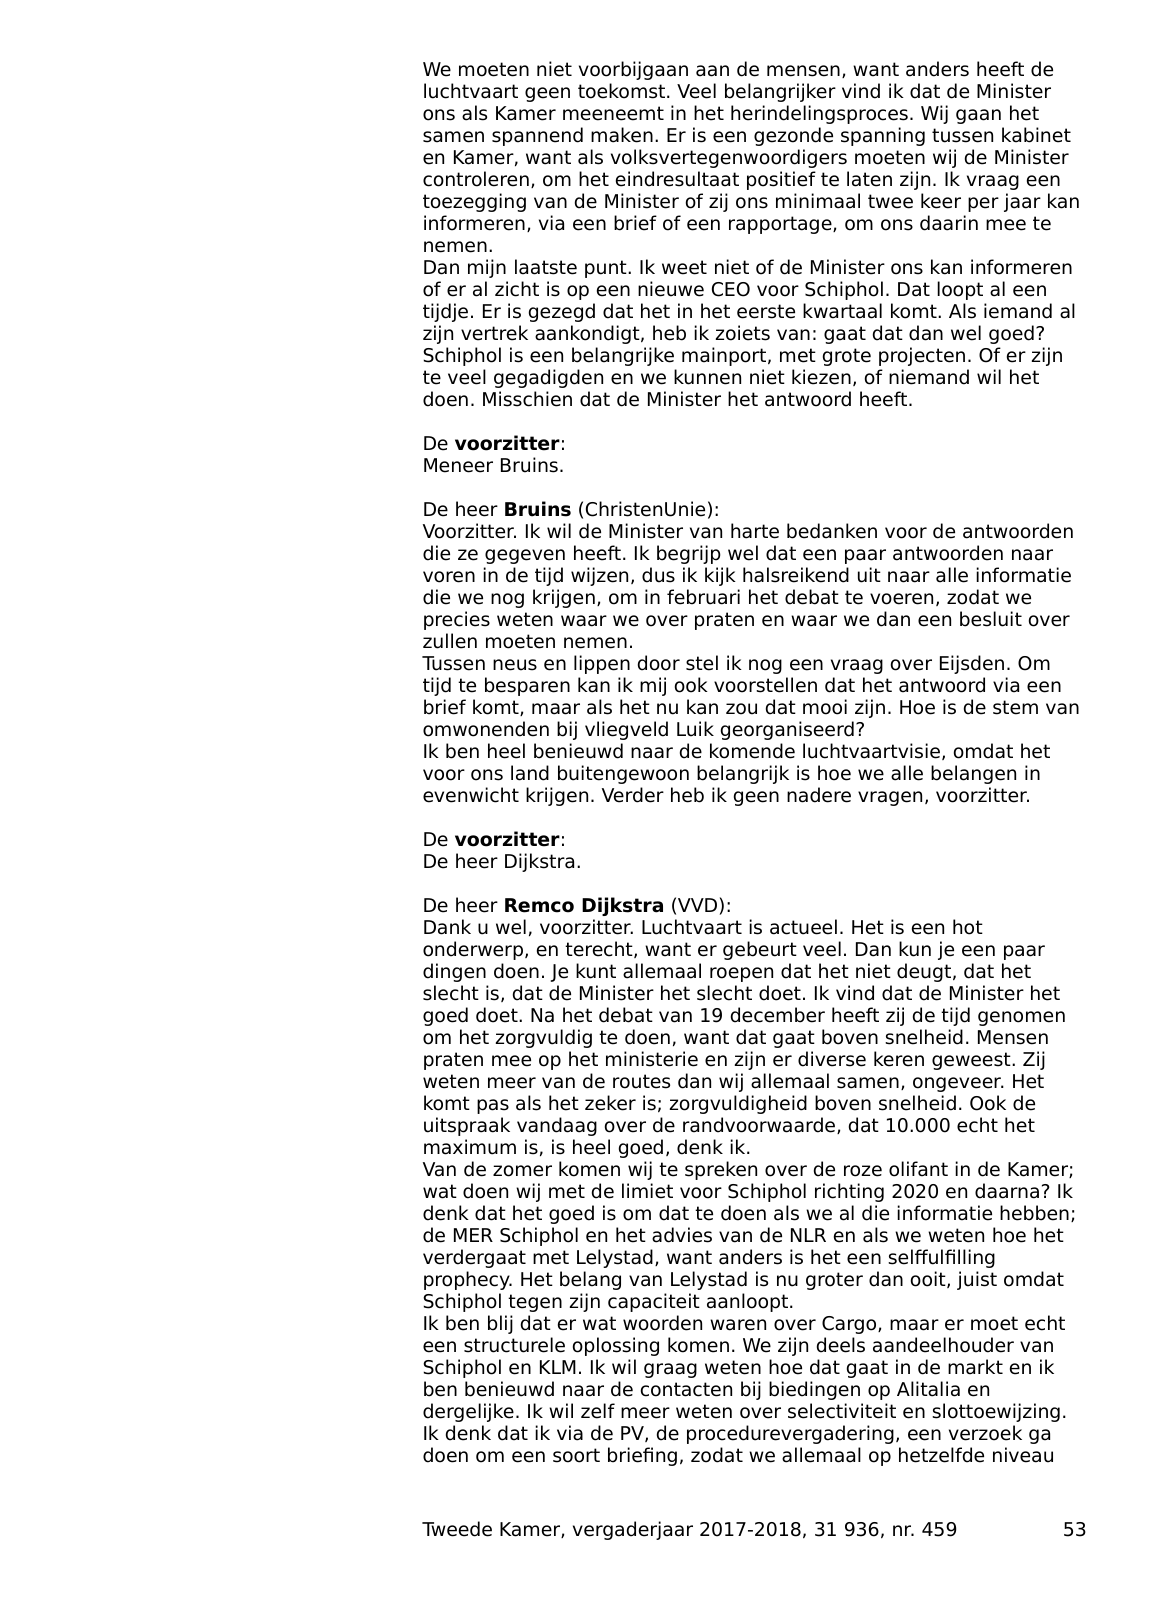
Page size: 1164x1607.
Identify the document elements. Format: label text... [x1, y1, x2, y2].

text De heer Dijkstra. [422, 851, 1087, 873]
text Meneer Bruins. [422, 455, 1087, 477]
text We moeten niet voorbijgaan aan de mensen, want anders heeft de luchtvaart geen toekomst. Veel belangrijker vind ik dat de Minister ons als Kamer meeneemt in het herindelingsproces. Wij gaan het samen spannend maken. Er is een gezonde spanning tussen kabinet en Kamer, want als volksvertegenwoordigers moeten wij de Minister controleren, om het eindresultaat positief te laten zijn. Ik vraag een toezegging van de Minister of zij ons minimaal twee keer per jaar kan informeren, via een brief of een rapportage, om ons daarin mee te nemen. [422, 59, 1087, 257]
text De voorzitter: [422, 433, 1087, 455]
text Ik ben blij dat er wat woorden waren over Cargo, maar er moet echt een structurele oplossing komen. We zijn deels aandeelhouder van Schiphol en KLM. Ik wil graag weten hoe dat gaat in de markt en ik ben benieuwd naar de contacten bij biedingen op Alitalia en dergelijke. Ik wil zelf meer weten over selectiviteit en slottoewijzing. Ik denk dat ik via de PV, de procedurevergadering, een verzoek ga doen om een soort briefing, zodat we allemaal op hetzelfde niveau [422, 1313, 1087, 1467]
text De heer Remco Dijkstra (VVD): [422, 895, 1087, 917]
text Ik ben heel benieuwd naar de komende luchtvaartvisie, omdat het voor ons land buitengewoon belangrijk is hoe we alle belangen in evenwicht krijgen. Verder heb ik geen nadere vragen, voorzitter. [422, 741, 1087, 807]
text Tussen neus en lippen door stel ik nog een vraag over Eijsden. Om tijd te besparen kan ik mij ook voorstellen dat het antwoord via een brief komt, maar als het nu kan zou dat mooi zijn. Hoe is de stem van omwonenden bij vliegveld Luik georganiseerd? [422, 653, 1087, 741]
text Van de zomer komen wij te spreken over de roze olifant in de Kamer; wat doen wij met de limiet voor Schiphol richting 2020 en daarna? Ik denk dat het goed is om dat te doen als we al die informatie hebben; de MER Schiphol en het advies van de NLR en als we weten hoe het verdergaat met Lelystad, want anders is het een selffulfilling prophecy. Het belang van Lelystad is nu groter dan ooit, juist omdat Schiphol tegen zijn capaciteit aanloopt. [422, 1159, 1087, 1313]
text Dank u wel, voorzitter. Luchtvaart is actueel. Het is een hot onderwerp, en terecht, want er gebeurt veel. Dan kun je een paar dingen doen. Je kunt allemaal roepen dat het niet deugt, dat het slecht is, dat de Minister het slecht doet. Ik vind dat de Minister het goed doet. Na het debat van 19 december heeft zij de tijd genomen om het zorgvuldig te doen, want dat gaat boven snelheid. Mensen praten mee op het ministerie en zijn er diverse keren geweest. Zij weten meer van de routes dan wij allemaal samen, ongeveer. Het komt pas als het zeker is; zorgvuldigheid boven snelheid. Ook de uitspraak vandaag over de randvoorwaarde, dat 10.000 echt het maximum is, is heel goed, denk ik. [422, 917, 1087, 1159]
text Dan mijn laatste punt. Ik weet niet of de Minister ons kan informeren of er al zicht is op een nieuwe CEO voor Schiphol. Dat loopt al een tijdje. Er is gezegd dat het in het eerste kwartaal komt. Als iemand al zijn vertrek aankondigt, heb ik zoiets van: gaat dat dan wel goed? Schiphol is een belangrijke mainport, met grote projecten. Of er zijn te veel gegadigden en we kunnen niet kiezen, of niemand wil het doen. Misschien dat de Minister het antwoord heeft. [422, 257, 1087, 411]
text De voorzitter: [422, 829, 1087, 851]
text De heer Bruins (ChristenUnie): [422, 499, 1087, 521]
text Voorzitter. Ik wil de Minister van harte bedanken voor de antwoorden die ze gegeven heeft. Ik begrijp wel dat een paar antwoorden naar voren in de tijd wijzen, dus ik kijk halsreikend uit naar alle informatie die we nog krijgen, om in februari het debat te voeren, zodat we precies weten waar we over praten en waar we dan een besluit over zullen moeten nemen. [422, 521, 1087, 653]
